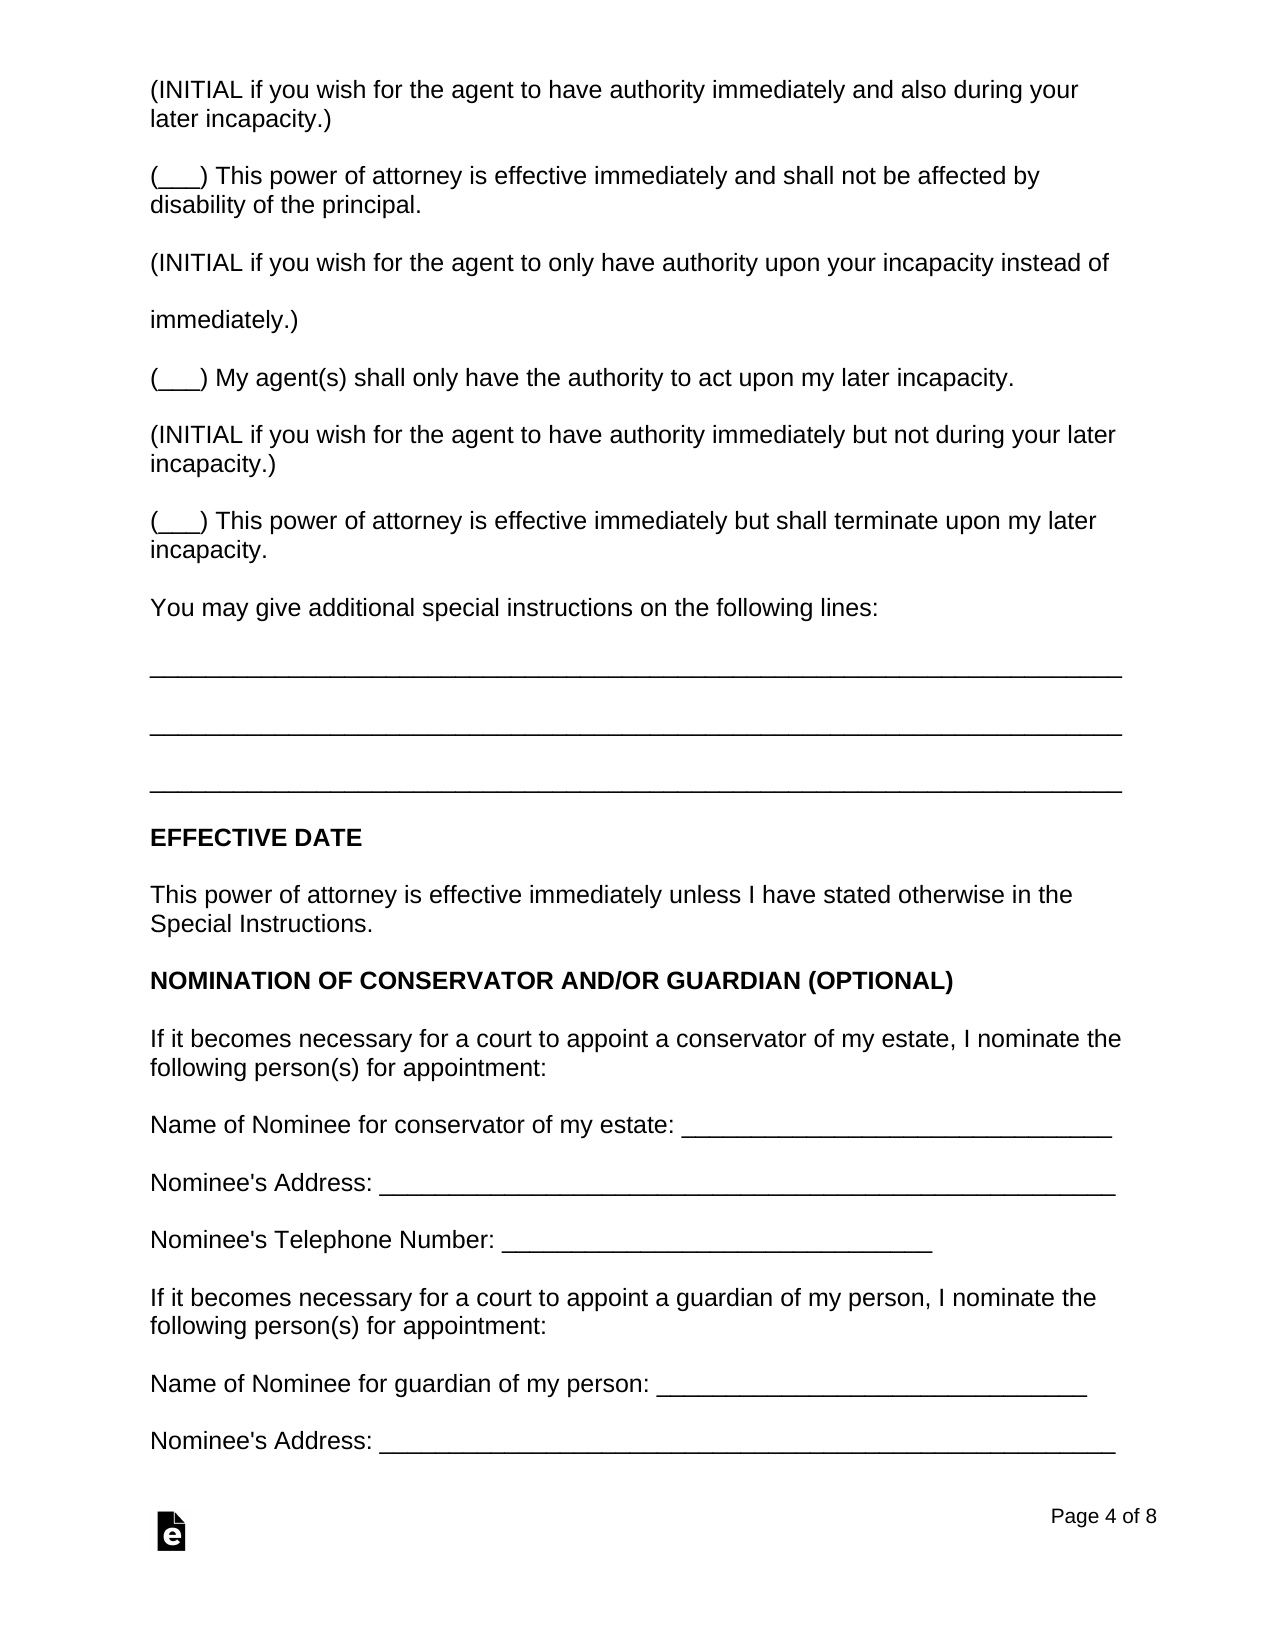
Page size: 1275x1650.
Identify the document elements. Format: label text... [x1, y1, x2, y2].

text ______________________________________________________________________ [150, 650, 1125, 679]
text ______________________________________________________________________ [150, 707, 1125, 736]
text EFFECTIVE DATE [150, 822, 1125, 851]
text Name of Nominee for guardian of my person: _______________________________ [150, 1369, 1125, 1397]
text You may give additional special instructions on the following lines: [150, 592, 1125, 621]
text NOMINATION OF CONSERVATOR AND/OR GUARDIAN (OPTIONAL) [150, 966, 1125, 995]
text immediately.) [150, 305, 1125, 334]
text Nominee's Address: _____________________________________________________ [150, 1426, 1125, 1455]
text Name of Nominee for conservator of my estate: _______________________________ [150, 1110, 1125, 1139]
text If it becomes necessary for a court to appoint a guardian of my person, I nominate the following person(s) for appointment: [150, 1282, 1125, 1340]
text (___) This power of attorney is effective immediately but shall terminate upon my later incapacity. [150, 506, 1125, 564]
text (INITIAL if you wish for the agent to have authority immediately but not during your later incapacity.) [150, 420, 1125, 477]
text Nominee's Telephone Number: _______________________________ [150, 1225, 1125, 1254]
text (INITIAL if you wish for the agent to only have authority upon your incapacity instead of [150, 247, 1125, 276]
text (___) My agent(s) shall only have the authority to act upon my later incapacity. [150, 362, 1125, 391]
text This power of attorney is effective immediately unless I have stated otherwise in the Special Instructions. [150, 880, 1125, 937]
text ______________________________________________________________________ [150, 765, 1125, 794]
text If it becomes necessary for a court to appoint a conservator of my estate, I nominate the following person(s) for appointment: [150, 1024, 1125, 1081]
text Nominee's Address: _____________________________________________________ [150, 1167, 1125, 1196]
text (___) This power of attorney is effective immediately and shall not be affected by disability of the principal. [150, 161, 1125, 219]
text (INITIAL if you wish for the agent to have authority immediately and also during your later incapacity.) [150, 75, 1125, 132]
